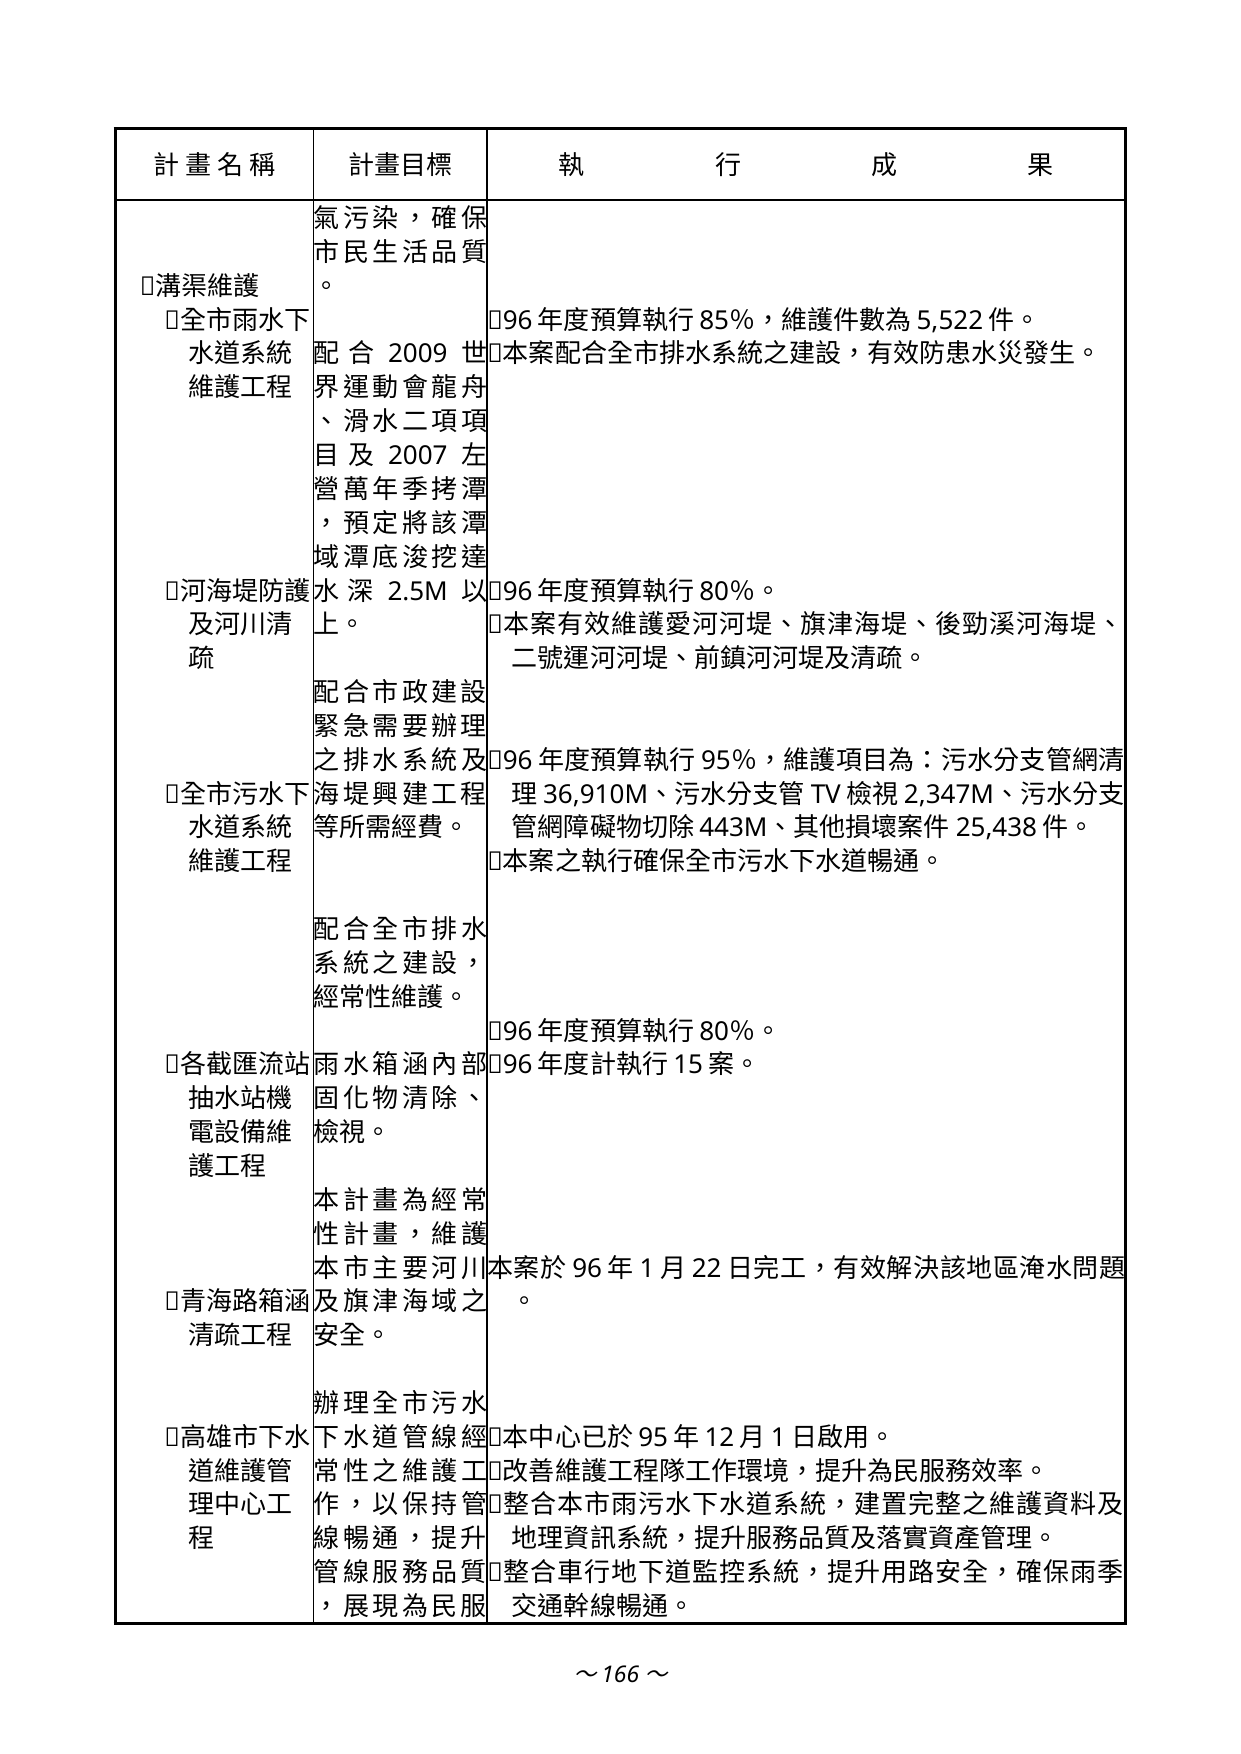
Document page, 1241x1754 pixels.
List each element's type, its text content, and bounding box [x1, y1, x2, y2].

table_cell 96年度預算執行85％，維護件數為5,522件。 本案配合全市排水系統之建設，有效防患水災發生。 96年度預算執行80％。 本案有效維護愛河河堤、旗津海堤、後勁溪河海堤、二號運河河堤、前鎮河河堤及清疏。 96年度預算執行95％，維護項目為：污水分支管網清理36,910M、污水分支管TV檢視2,347M、污水分支管網障礙物切除443M、其他損壞案件 25,438件。 本案之執行確保全市污水下水道暢通。 96年度預算執行80％。 96年度計執行15案。 本案於96年1月22日完工，有效解決該地區淹水問題。 本中心已於95年12月1日啟用。 改善維護工程隊工作環境，提升為民服務效率。 整合本市雨污水下水道系統，建置完整之維護資料及地理資訊系統，提升服務品質及落實資產管理。 整合車行地下道監控系統，提升用路安全，確保雨季交通幹線暢通。 [488, 201, 1124, 1622]
table_cell 氣污染，確保市民生活品質。 配合2009世界運動會龍舟、滑水二項項目及2007左營萬年季拷潭，預定將該潭域潭底浚挖達水深2.5M以上。 配合市政建設緊急需要辦理之排水系統及海堤興建工程等所需經費。 配合全市排水系統之建設，經常性維護。 雨水箱涵內部固化物清除、檢視。 本計畫為經常性計畫，維護本市主要河川及旗津海域之安全。 辦理全市污水下水道管線經常性之維護工作，以保持管線暢通，提升管線服務品質，展現為民服 [314, 201, 486, 1622]
table_header 執 行 成 果 [488, 130, 1124, 199]
table_header 計畫目標 [314, 130, 486, 199]
table_header 計 畫 名 稱 [117, 130, 313, 199]
table_cell 溝渠維護 全市雨水下水道系統維護工程 河海堤防護及河川清疏 全市污水下水道系統維護工程 各截匯流站抽水站機電設備維護工程 青海路箱涵清疏工程 高雄市下水道維護管理中心工程 [117, 201, 313, 1622]
